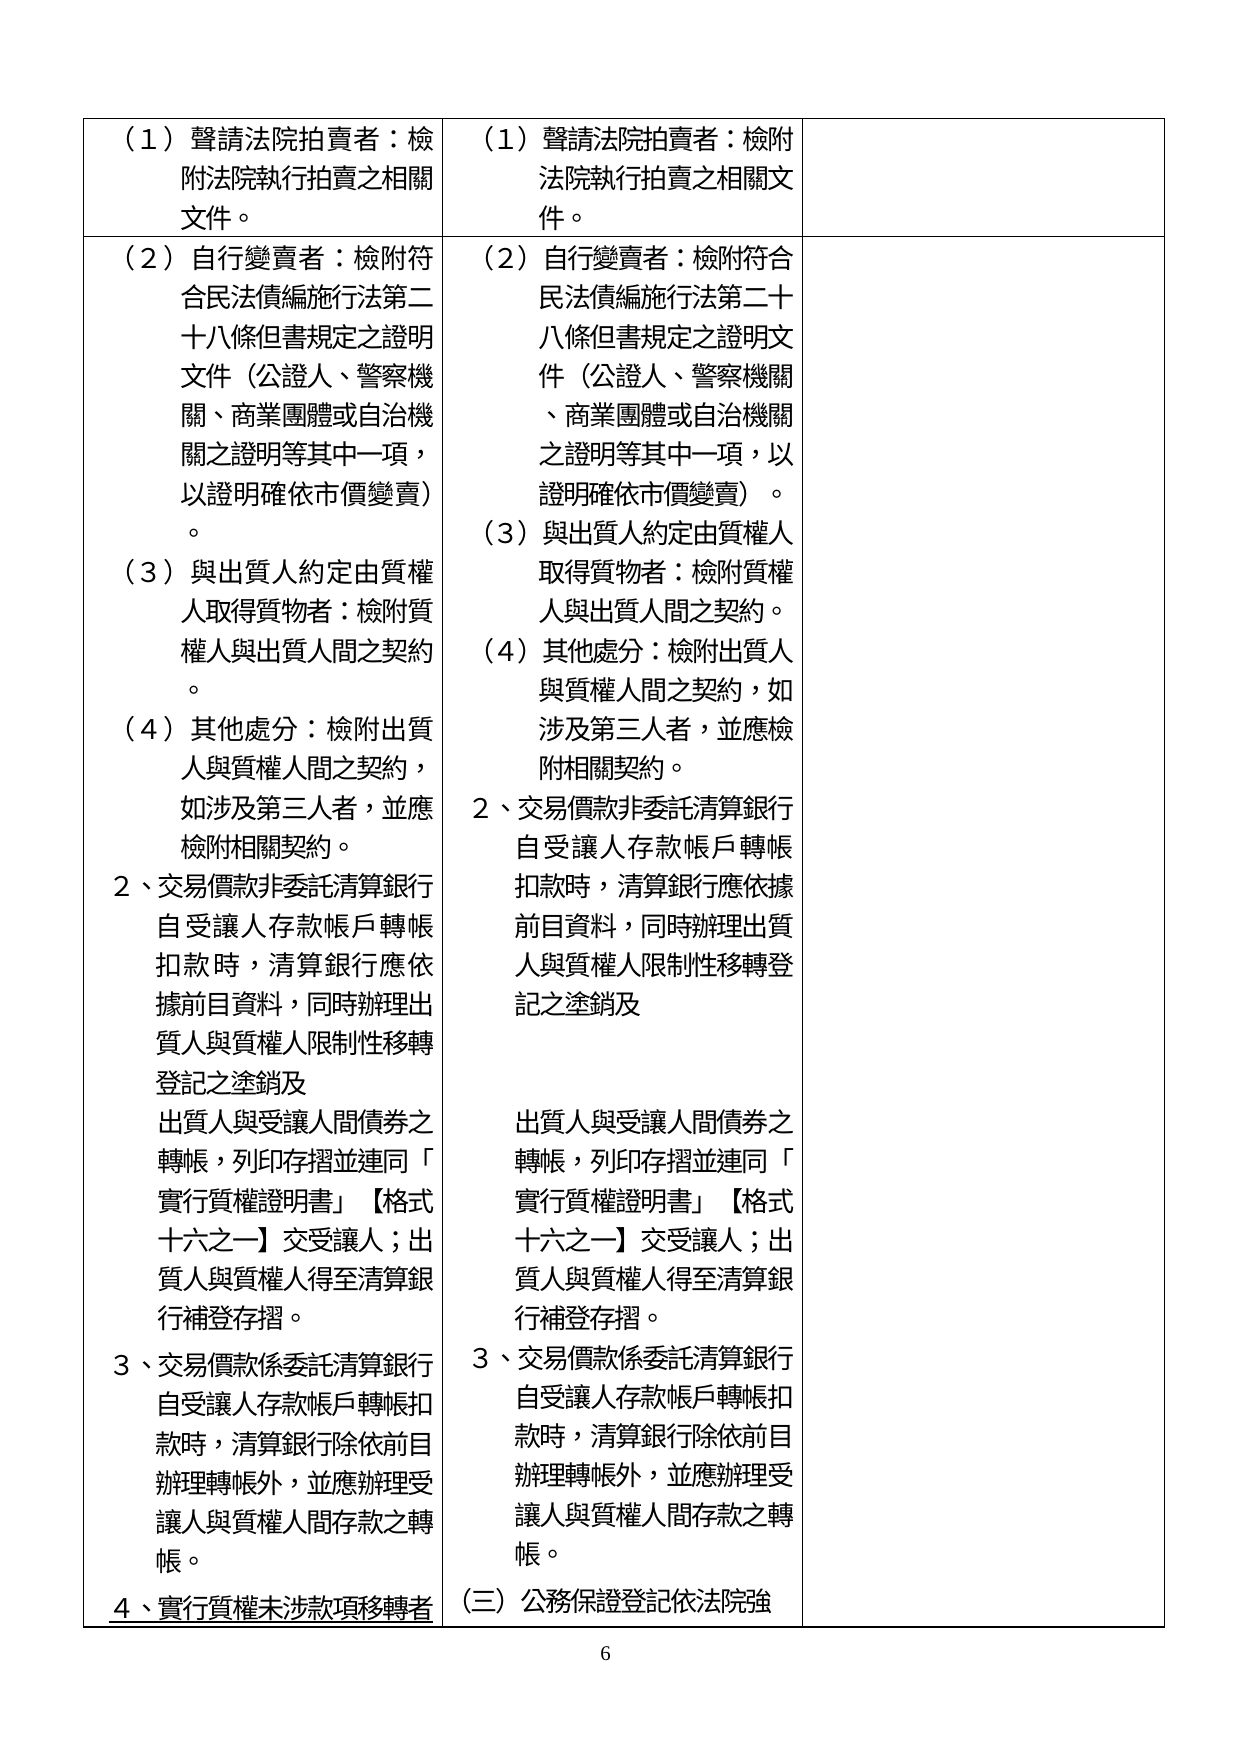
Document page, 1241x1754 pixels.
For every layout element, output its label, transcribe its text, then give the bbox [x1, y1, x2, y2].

table_cell 出質人與受讓人間債券之轉帳，列印存摺並連同「實行質權證明書」【格式十六之一】交受讓人；出質人與質權人得至清算銀行補登存摺。 ３、交易價款係委託清算銀行自受讓人存款帳戶轉帳扣款時，清算銀行除依前目辦理轉帳外，並應辦理受讓人與質權人間存款之轉帳。 （三）公務保證登記依法院強制執行命令之移轉性塗銷： １、受讓人應填具「公務保證登記移轉性塗銷通知書」【格式十七】，並附收受人加蓋印鑑之同意證明，向清算銀行辦理。 ２、清算銀行應依據前目資料，同時辦理提供保證人與收受人限制性移轉登記之塗銷及提供保證人與受讓人間債券之移轉，列印存摺並連同「公務保證登記移轉性塗銷證 [443, 1101, 802, 1626]
table_cell [803, 237, 1164, 1101]
table_cell （１）聲請法院拍賣者：檢附法院執行拍賣之相關文件。 [443, 119, 802, 236]
table_cell （２）自行變賣者：檢附符合民法債編施行法第二十八條但書規定之證明文件（公證人、警察機關、商業團體或自治機關之證明等其中一項，以證明確依市價變賣）。 （３）與出質人約定由質權人取得質物者：檢附質權人與出質人間之契約。 （４）其他處分：檢附出質人與質權人間之契約，如涉及第三人者，並應檢附相關契約。 ２、交易價款非委託清算銀行自受讓人存款帳戶轉帳扣款時，清算銀行應依據前目資料，同時辦理出質人與質權人限制性移轉登記之塗銷及 [84, 237, 442, 1101]
table_cell 出質人與受讓人間債券之轉帳，列印存摺並連同「實行質權證明書」【格式十六之一】交受讓人；出質人與質權人得至清算銀行補登存摺。 ３、交易價款係委託清算銀行自受讓人存款帳戶轉帳扣款時，清算銀行除依前目辦理轉帳外，並應辦理受讓人與質權人間存款之轉帳。 ４、實行質權未涉款項移轉者，準用第二目之規定辦理。 （三）公務保證登記依法院強制執行命令之移轉性塗銷： １、受讓人應填具「公務保證登記移轉性塗銷通知書」【格式十七】，並附收受人加蓋印鑑之同意證明，向清算銀行辦理。 ２、清算銀行應依據前目資料，同時辦理提供保證人與收受人限制性移轉登記之塗銷及提供保證人與受讓人間債券 [84, 1101, 442, 1626]
table_cell （１）聲請法院拍賣者：檢附法院執行拍賣之相關文件。 [84, 119, 442, 236]
table_cell [803, 119, 1164, 236]
table_cell [803, 1101, 1164, 1626]
table_cell （２）自行變賣者：檢附符合民法債編施行法第二十八條但書規定之證明文件（公證人、警察機關、商業團體或自治機關之證明等其中一項，以證明確依市價變賣）。 （３）與出質人約定由質權人取得質物者：檢附質權人與出質人間之契約。 （４）其他處分：檢附出質人與質權人間之契約，如涉及第三人者，並應檢附相關契約。 ２、交易價款非委託清算銀行自受讓人存款帳戶轉帳扣款時，清算銀行應依據前目資料，同時辦理出質人與質權人限制性移轉登記之塗銷及 [443, 237, 802, 1101]
